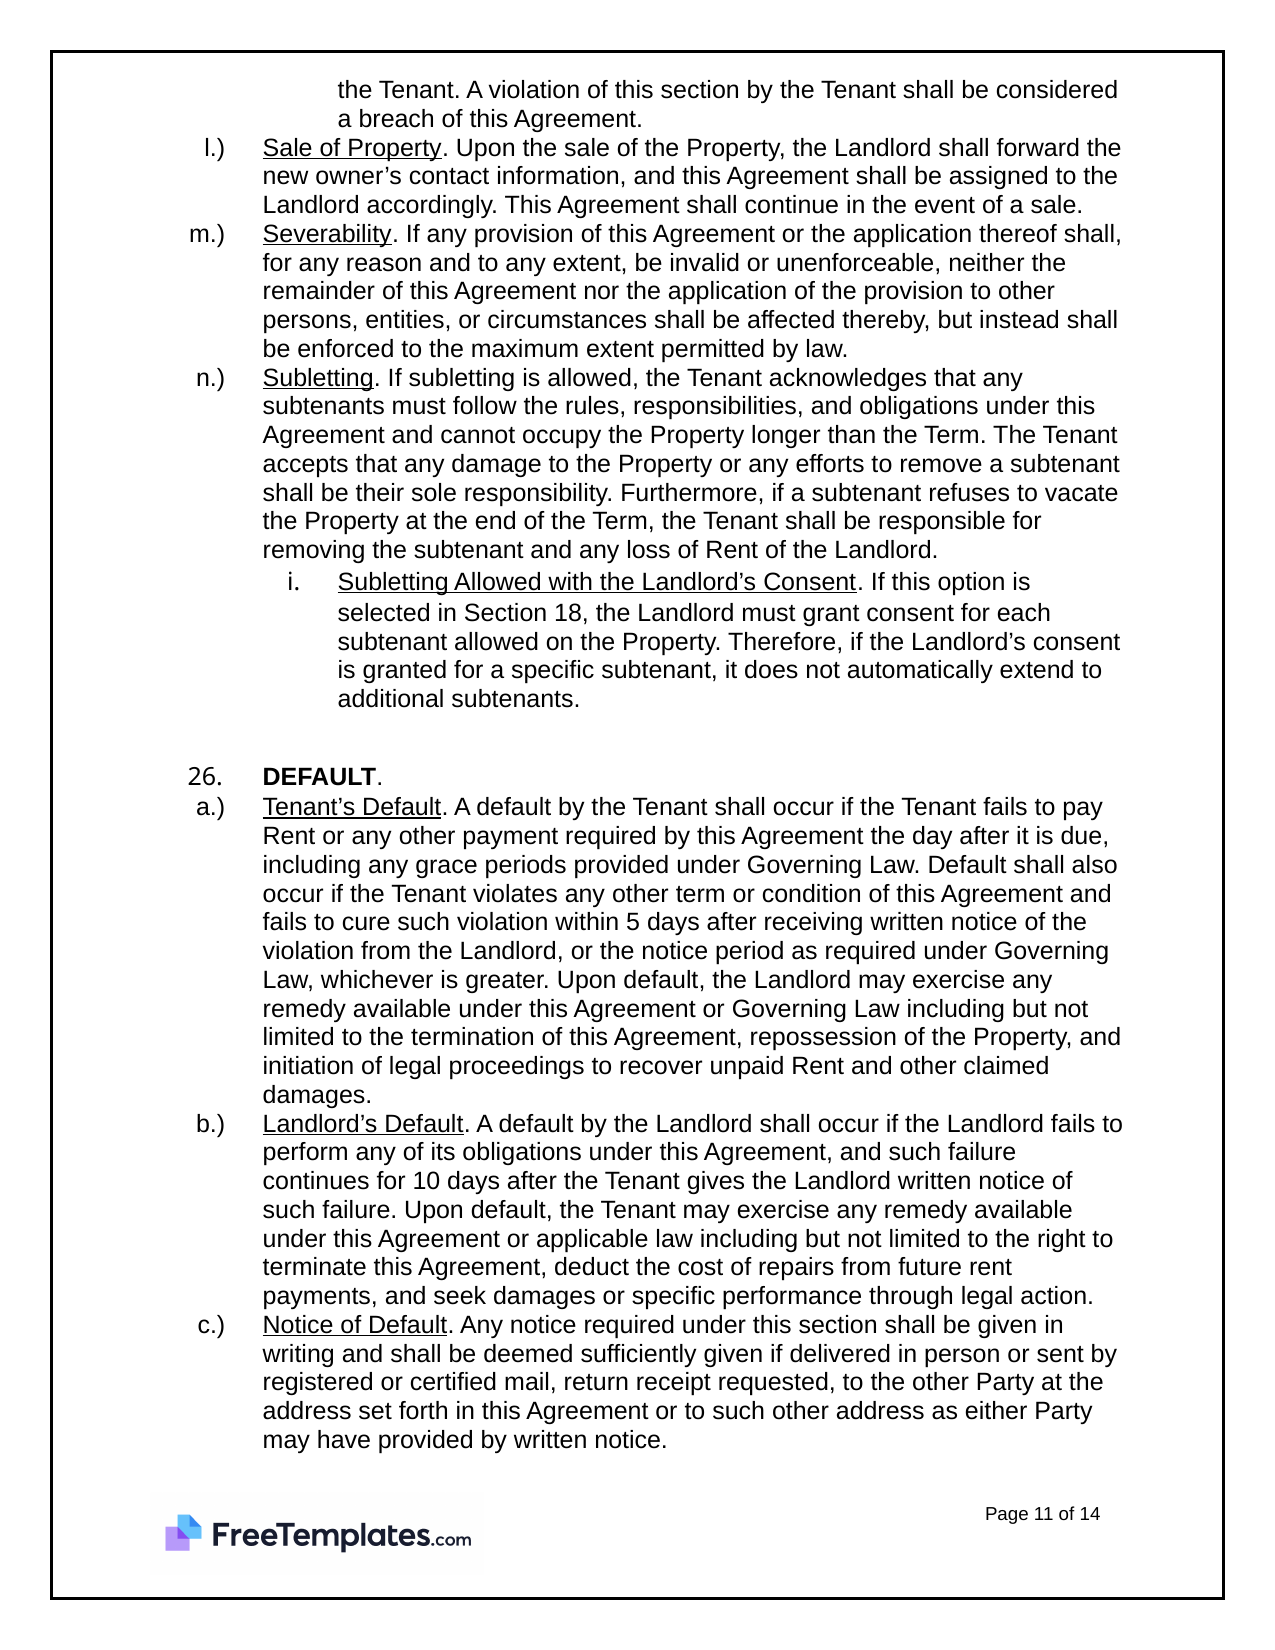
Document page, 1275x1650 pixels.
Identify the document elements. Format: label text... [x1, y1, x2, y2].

list Notice of Default. Any notice required under this section shall be given in writing and shall be deemed sufficiently given if delivered in person or sent by registered or certified mail, return receipt requested, to the other Party at the address set forth in this Agreement or to such other address as either Party may have provided by written notice. [225, 1310, 1125, 1453]
list Sale of Property. Upon the sale of the Property, the Landlord shall forward the new owner’s contact information, and this Agreement shall be assigned to the Landlord accordingly. This Agreement shall continue in the event of a sale. [225, 132, 1125, 219]
list Subletting Allowed with the Landlord’s Consent. If this option is selected in Section 18, the Landlord must grant consent for each subtenant allowed on the Property. Therefore, if the Landlord’s consent is granted for a specific subtenant, it does not automatically extend to additional subtenants. [300, 564, 1125, 713]
list Tenant’s Default. A default by the Tenant shall occur if the Tenant fails to pay Rent or any other payment required by this Agreement the day after it is due, including any grace periods provided under Governing Law. Default shall also occur if the Tenant violates any other term or condition of this Agreement and fails to cure such violation within 5 days after receiving written notice of the violation from the Landlord, or the notice period as required under Governing Law, whichever is greater. Upon default, the Landlord may exercise any remedy available under this Agreement or Governing Law including but not limited to the termination of this Agreement, repossession of the Property, and initiation of legal proceedings to recover unpaid Rent and other claimed damages. [225, 792, 1125, 1108]
list Subletting. If subletting is allowed, the Tenant acknowledges that any subtenants must follow the rules, responsibilities, and obligations under this Agreement and cannot occupy the Property longer than the Term. The Tenant accepts that any damage to the Property or any efforts to remove a subtenant shall be their sole responsibility. Furthermore, if a subtenant refuses to vacate the Property at the end of the Term, the Tenant shall be responsible for removing the subtenant and any loss of Rent of the Landlord. [225, 362, 1125, 564]
list Severability. If any provision of this Agreement or the application thereof shall, for any reason and to any extent, be invalid or unenforceable, neither the remainder of this Agreement nor the application of the provision to other persons, entities, or circumstances shall be affected thereby, but instead shall be enforced to the maximum extent permitted by law. [225, 219, 1125, 362]
list DEFAULT. [187, 758, 1125, 792]
list the Tenant. A violation of this section by the Tenant shall be considered a breach of this Agreement. [300, 75, 1125, 132]
list Landlord’s Default. A default by the Landlord shall occur if the Landlord fails to perform any of its obligations under this Agreement, and such failure continues for 10 days after the Tenant gives the Landlord written notice of such failure. Upon default, the Tenant may exercise any remedy available under this Agreement or applicable law including but not limited to the right to terminate this Agreement, deduct the cost of repairs from future rent payments, and seek damages or specific performance through legal action. [225, 1108, 1125, 1310]
